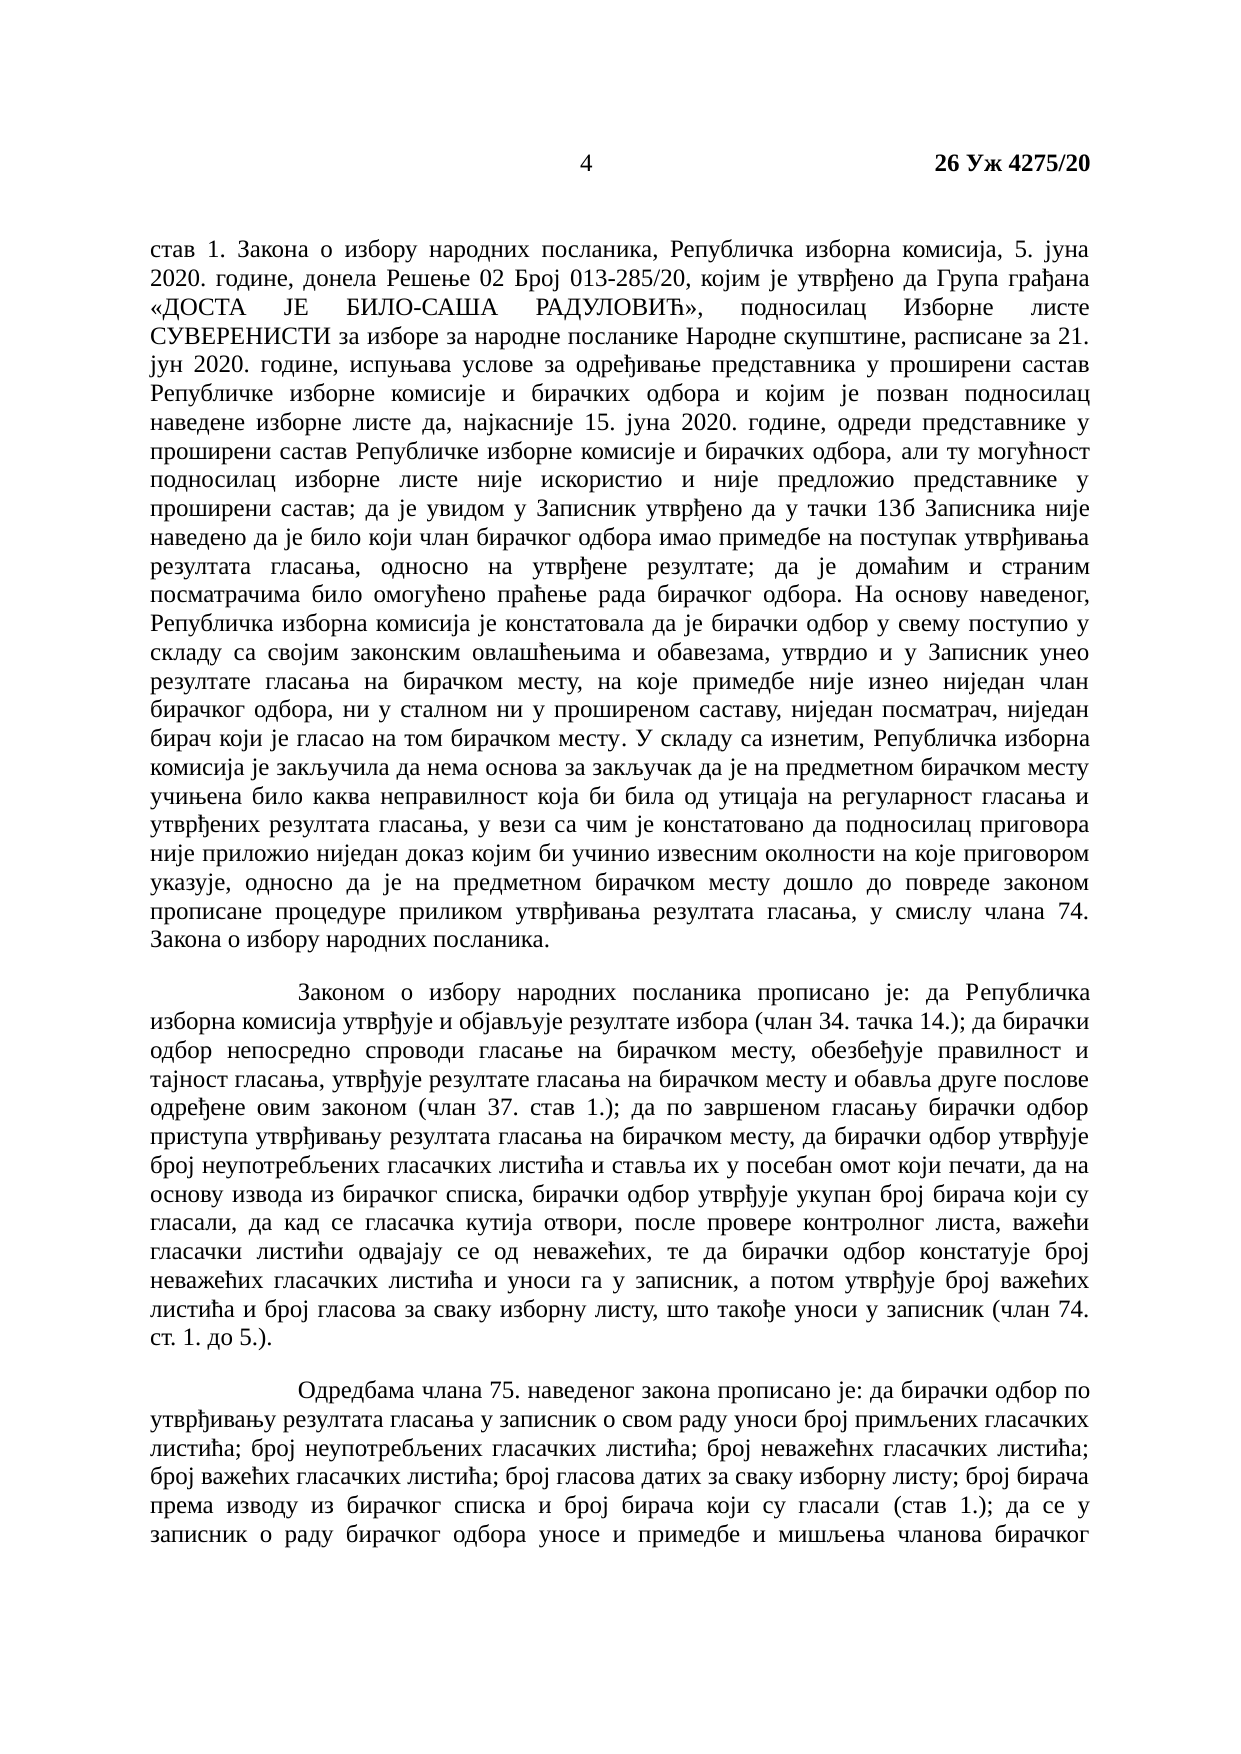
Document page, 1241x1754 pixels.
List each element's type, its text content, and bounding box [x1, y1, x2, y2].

text став 1. Закона о избору народних посланика, Републичка изборна комисија, 5. јуна 2020. године, донела Решење 02 Број 013-285/20, којим је утврђено да Група грађана «ДОСТА ЈЕ БИЛО-САША РАДУЛОВИЋ», подносилац Изборне листе СУВЕРЕНИСТИ за изборе за народне посланике Народне скупштине, расписане за 21. јун 2020. године, испуњава услове за одређивање представника у проширени састав Републичке изборне комисије и бирачких одбора и којим је позван подносилац наведене изборне листе да, најкасније 15. јуна 2020. године, одреди представнике у проширени састав Републичке изборне комисије и бирачких одбора, али ту могућност подносилац изборне листе није искористио и није предложио представнике у проширени састав; да је увидом у Записник утврђено да у тачки 13б Записника није наведено да је било који члан бирачког одбора имао примедбе на поступак утврђивања резултата гласања, односно на утврђене резултате; да је домаћим и страним посматрачима било омогућено праћење рада бирачког одбора. На основу наведеног, Републичка изборна комисија је констатовала да је бирачки одбор у свему поступио у складу са својим законским овлашћењима и обавезама, утврдио и у Записник унео резултате гласања на бирачком месту, на које примедбе није изнео ниједан члан бирачког одбора, ни у сталном ни у проширеном саставу, ниједан посматрач, ниједан бирач који је гласао на том бирачком месту. У складу са изнетим, Републичка изборна комисија је закључила да нема основа за закључак да је на предметном бирачком месту учињена било каква неправилност која би била од утицаја на регуларност гласања и утврђених резултата гласања, у вези са чим је констатовано да подносилац приговора није приложио ниједан доказ којим би учинио извесним околности на које приговором указује, односно да је на предметном бирачком месту дошло до повреде законом прописане процедуре приликом утврђивања резултата гласања, у смислу члана 74. Закона о избору народних посланика. [150, 234, 1090, 953]
text Законом о избору народних посланика прописано је: да Републичка изборна комисија утврђује и објављује резултате избора (члан 34. тачка 14.); да бирачки одбор непосредно спроводи гласање на бирачком месту, обезбеђује правилност и тајност гласања, утврђује резултате гласања на бирачком месту и обавља друге послове одређене овим законом (члан 37. став 1.); да по завршеном гласању бирачки одбор приступа утврђивању резултата гласања на бирачком месту, да бирачки одбор утврђује број неупотребљених гласачких листића и ставља их у посебан омот који печати, да на основу извода из бирачког списка, бирачки одбор утврђује укупан број бирача који су гласали, да кад се гласачка кутија отвори, после провере контролног листа, важећи гласачки листићи одвајају се од неважећих, те да бирачки одбор констатује број неважећих гласачких листића и уноси га у записник, а потом утврђује број важећих листића и број гласова за сваку изборну листу, што такође уноси у записник (члан 74. ст. 1. до 5.). [150, 977, 1090, 1351]
text Одредбама члана 75. наведеног закона прописано је: да бирачки одбор по утврђивању резултата гласања у записник о свом раду уноси број примљених гласачких листића; број неупотребљених гласачких листића; број неважећнх гласачких листића; број важећих гласачких листића; број гласова датих за сваку изборну листу; број бирача према изводу из бирачког списка и број бирача који су гласали (став 1.); да се у записник о раду бирачког одбора уносе и примедбе и мишљења чланова бирачког [150, 1375, 1090, 1548]
